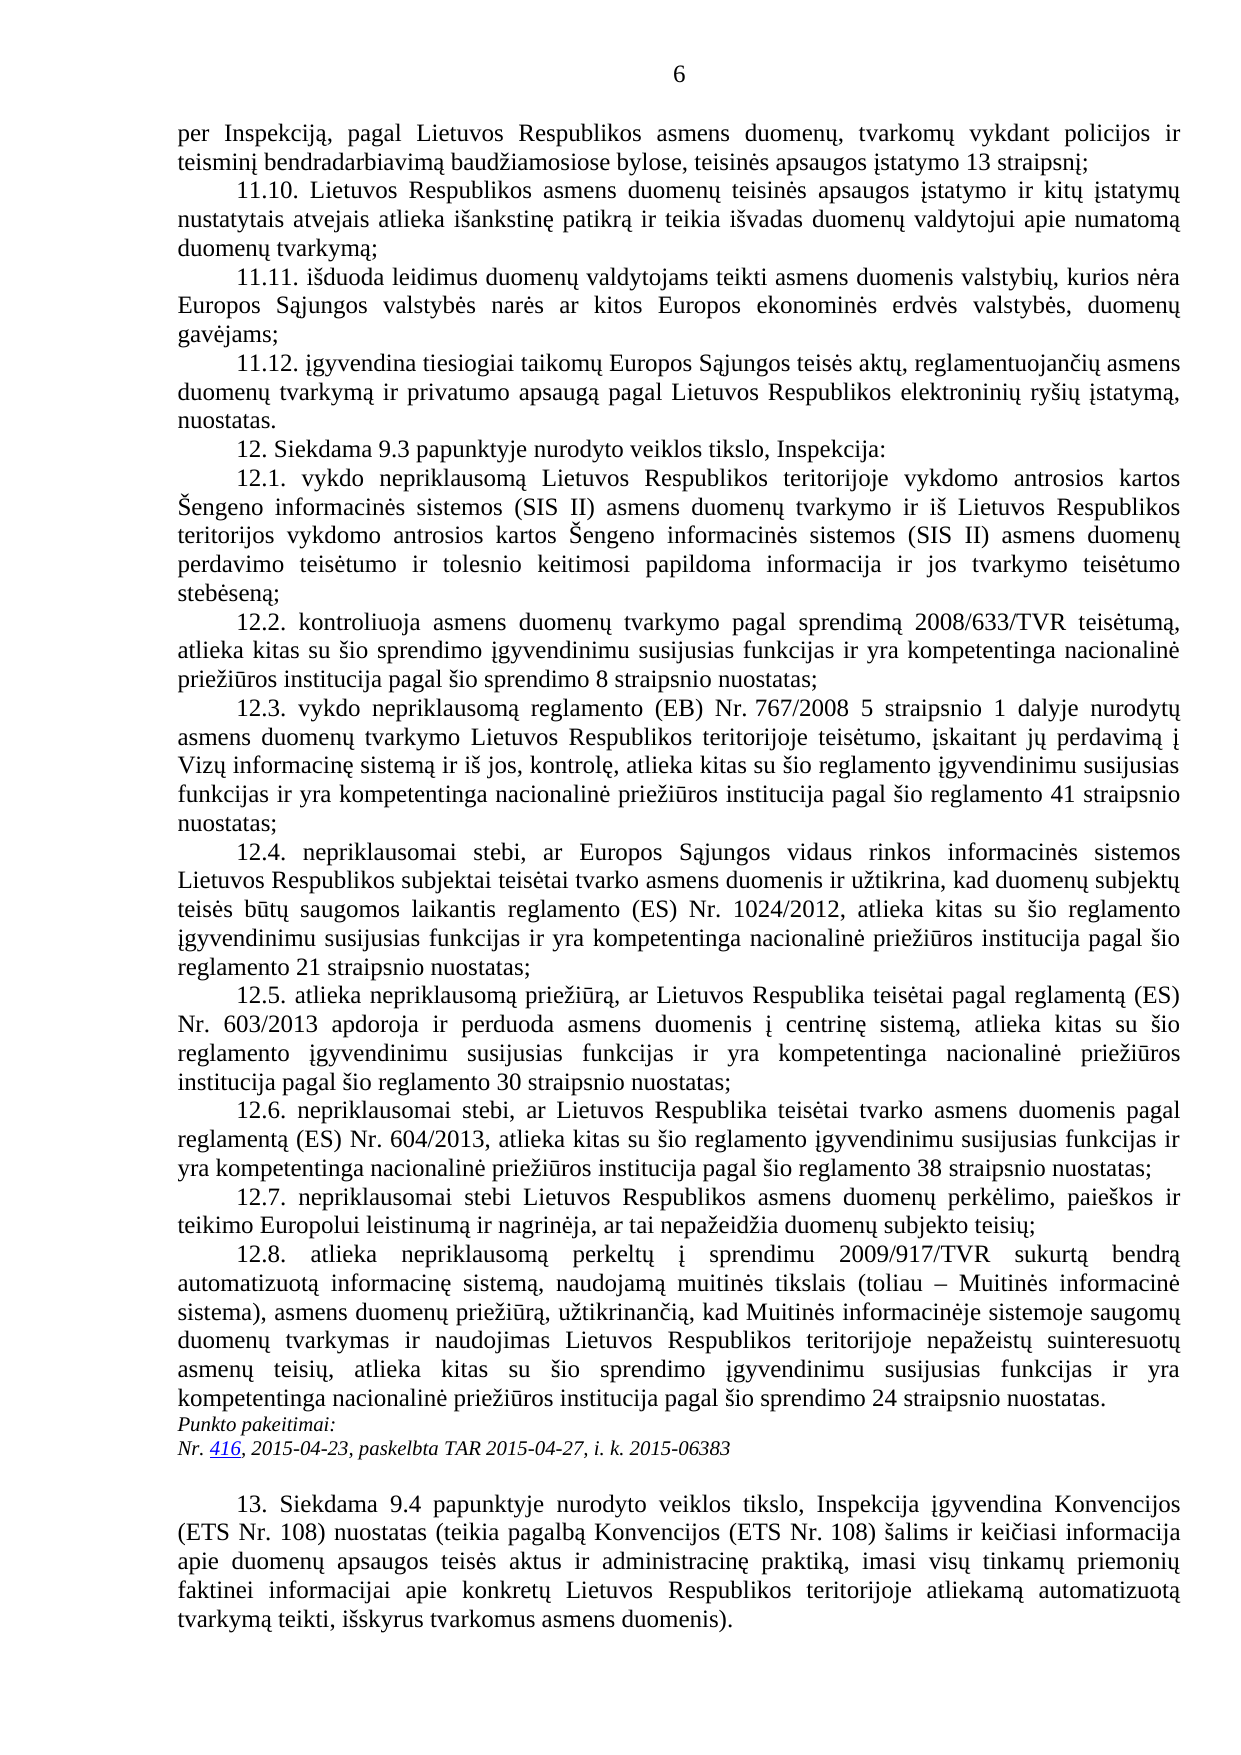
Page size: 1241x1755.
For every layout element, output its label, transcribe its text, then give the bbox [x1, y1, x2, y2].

text 12. Siekdama 9.3 papunktyje nurodyto veiklos tikslo, Inspekcija: [177, 434, 1181, 463]
text Nr. 416, 2015-04-23, paskelbta TAR 2015-04-27, i. k. 2015-06383 [177, 1436, 1181, 1460]
text 12.5. atlieka nepriklausomą priežiūrą, ar Lietuvos Respublika teisėtai pagal reglamentą (ES) Nr. 603/2013 apdoroja ir perduoda asmens duomenis į centrinę sistemą, atlieka kitas su šio reglamento įgyvendinimu susijusias funkcijas ir yra kompetentinga nacionalinė priežiūros institucija pagal šio reglamento 30 straipsnio nuostatas; [177, 981, 1181, 1096]
text 12.8. atlieka nepriklausomą perkeltų į sprendimu 2009/917/TVR sukurtą bendrą automatizuotą informacinę sistemą, naudojamą muitinės tikslais (toliau – Muitinės informacinė sistema), asmens duomenų priežiūrą, užtikrinančią, kad Muitinės informacinėje sistemoje saugomų duomenų tvarkymas ir naudojimas Lietuvos Respublikos teritorijoje nepažeistų suinteresuotų asmenų teisių, atlieka kitas su šio sprendimo įgyvendinimu susijusias funkcijas ir yra kompetentinga nacionalinė priežiūros institucija pagal šio sprendimo 24 straipsnio nuostatas. [177, 1239, 1181, 1412]
text 11.11. išduoda leidimus duomenų valdytojams teikti asmens duomenis valstybių, kurios nėra Europos Sąjungos valstybės narės ar kitos Europos ekonominės erdvės valstybės, duomenų gavėjams; [177, 262, 1181, 348]
text 12.3. vykdo nepriklausomą reglamento (EB) Nr. 767/2008 5 straipsnio 1 dalyje nurodytų asmens duomenų tvarkymo Lietuvos Respublikos teritorijoje teisėtumo, įskaitant jų perdavimą į Vizų informacinę sistemą ir iš jos, kontrolę, atlieka kitas su šio reglamento įgyvendinimu susijusias funkcijas ir yra kompetentinga nacionalinė priežiūros institucija pagal šio reglamento 41 straipsnio nuostatas; [177, 693, 1181, 837]
text 12.1. vykdo nepriklausomą Lietuvos Respublikos teritorijoje vykdomo antrosios kartos Šengeno informacinės sistemos (SIS II) asmens duomenų tvarkymo ir iš Lietuvos Respublikos teritorijos vykdomo antrosios kartos Šengeno informacinės sistemos (SIS II) asmens duomenų perdavimo teisėtumo ir tolesnio keitimosi papildoma informacija ir jos tvarkymo teisėtumo stebėseną; [177, 463, 1181, 607]
text 11.10. Lietuvos Respublikos asmens duomenų teisinės apsaugos įstatymo ir kitų įstatymų nustatytais atvejais atlieka išankstinę patikrą ir teikia išvadas duomenų valdytojui apie numatomą duomenų tvarkymą; [177, 176, 1181, 262]
text per Inspekciją, pagal Lietuvos Respublikos asmens duomenų, tvarkomų vykdant policijos ir teisminį bendradarbiavimą baudžiamosiose bylose, teisinės apsaugos įstatymo 13 straipsnį; [177, 118, 1181, 176]
text 12.4. nepriklausomai stebi, ar Europos Sąjungos vidaus rinkos informacinės sistemos Lietuvos Respublikos subjektai teisėtai tvarko asmens duomenis ir užtikrina, kad duomenų subjektų teisės būtų saugomos laikantis reglamento (ES) Nr. 1024/2012, atlieka kitas su šio reglamento įgyvendinimu susijusias funkcijas ir yra kompetentinga nacionalinė priežiūros institucija pagal šio reglamento 21 straipsnio nuostatas; [177, 837, 1181, 981]
text Punkto pakeitimai: [177, 1412, 1181, 1436]
text 12.6. nepriklausomai stebi, ar Lietuvos Respublika teisėtai tvarko asmens duomenis pagal reglamentą (ES) Nr. 604/2013, atlieka kitas su šio reglamento įgyvendinimu susijusias funkcijas ir yra kompetentinga nacionalinė priežiūros institucija pagal šio reglamento 38 straipsnio nuostatas; [177, 1096, 1181, 1182]
text 12.7. nepriklausomai stebi Lietuvos Respublikos asmens duomenų perkėlimo, paieškos ir teikimo Europolui leistinumą ir nagrinėja, ar tai nepažeidžia duomenų subjekto teisių; [177, 1182, 1181, 1239]
text 11.12. įgyvendina tiesiogiai taikomų Europos Sąjungos teisės aktų, reglamentuojančių asmens duomenų tvarkymą ir privatumo apsaugą pagal Lietuvos Respublikos elektroninių ryšių įstatymą, nuostatas. [177, 348, 1181, 434]
text 12.2. kontroliuoja asmens duomenų tvarkymo pagal sprendimą 2008/633/TVR teisėtumą, atlieka kitas su šio sprendimo įgyvendinimu susijusias funkcijas ir yra kompetentinga nacionalinė priežiūros institucija pagal šio sprendimo 8 straipsnio nuostatas; [177, 607, 1181, 693]
text 13. Siekdama 9.4 papunktyje nurodyto veiklos tikslo, Inspekcija įgyvendina Konvencijos (ETS Nr. 108) nuostatas (teikia pagalbą Konvencijos (ETS Nr. 108) šalims ir keičiasi informacija apie duomenų apsaugos teisės aktus ir administracinę praktiką, imasi visų tinkamų priemonių faktinei informacijai apie konkretų Lietuvos Respublikos teritorijoje atliekamą automatizuotą tvarkymą teikti, išskyrus tvarkomus asmens duomenis). [177, 1489, 1181, 1632]
